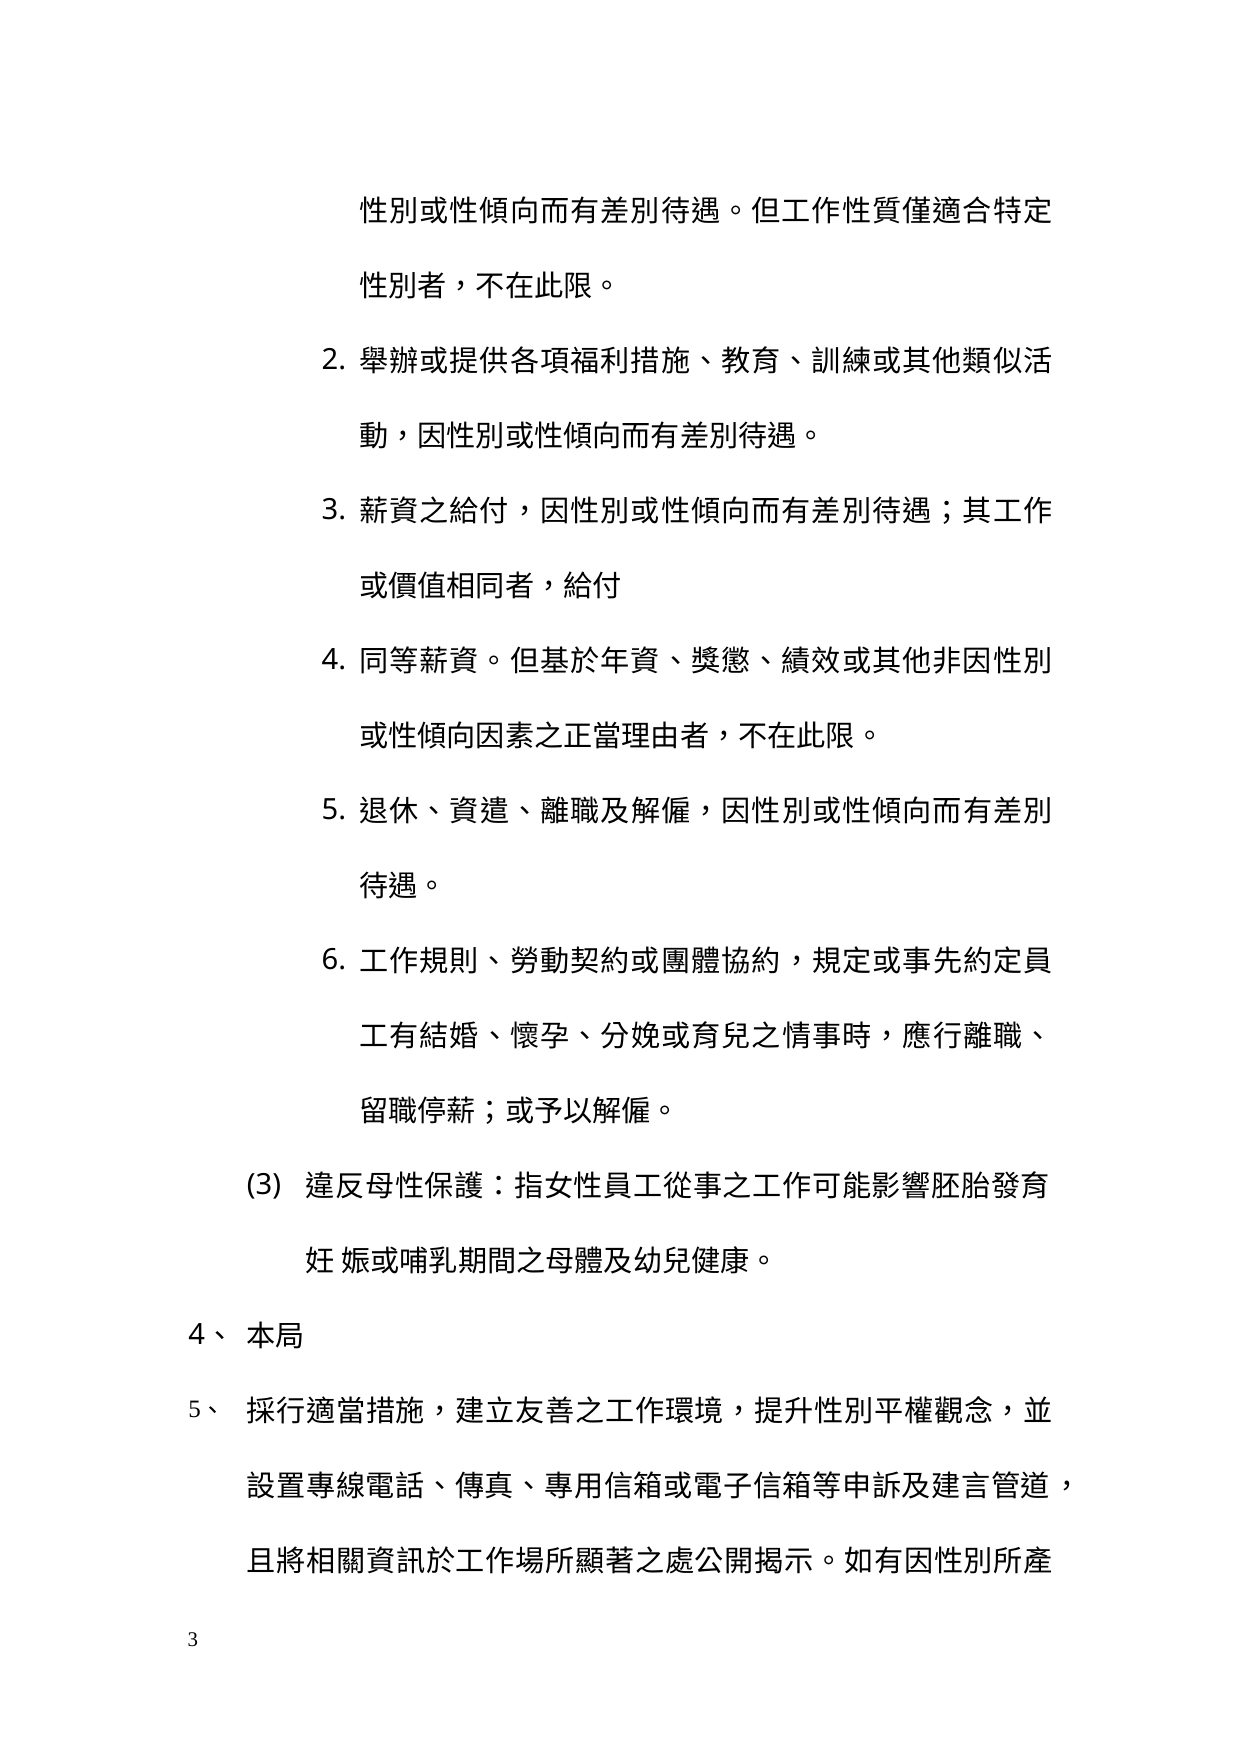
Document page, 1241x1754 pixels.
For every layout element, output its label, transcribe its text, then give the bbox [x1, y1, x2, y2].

list 採行適當措施，建立友善之工作環境，提升性別平權觀念，並設置專線電話、傳真、專用信箱或電子信箱等申訴及建言管道，且將相關資訊於工作場所顯著之處公開揭示。如有因性別所產生之歧視或疑似情事發生時，應即時採取有效之糾正及補救措施。 [188, 1364, 1053, 1589]
list 本局 [188, 1289, 1053, 1364]
list 退休、資遣、離職及解僱，因性別或性傾向而有差別待遇。 [321, 764, 1053, 914]
list 性別或性傾向而有差別待遇。但工作性質僅適合特定性別者，不在此限。 [321, 164, 1053, 314]
list 違反母性保護：指女性員工從事之工作可能影響胚胎發育、妊 娠或哺乳期間之母體及幼兒健康。 [247, 1139, 1053, 1289]
list 舉辦或提供各項福利措施、教育、訓練或其他類似活動，因性別或性傾向而有差別待遇。 [321, 314, 1053, 464]
list 工作規則、勞動契約或團體協約，規定或事先約定員工有結婚、懷孕、分娩或育兒之情事時，應行離職、留職停薪；或予以解僱。 [321, 914, 1053, 1139]
list 同等薪資。但基於年資、獎懲、績效或其他非因性別或性傾向因素之正當理由者，不在此限。 [321, 614, 1053, 764]
list 薪資之給付，因性別或性傾向而有差別待遇；其工作或價值相同者，給付 [321, 464, 1053, 614]
